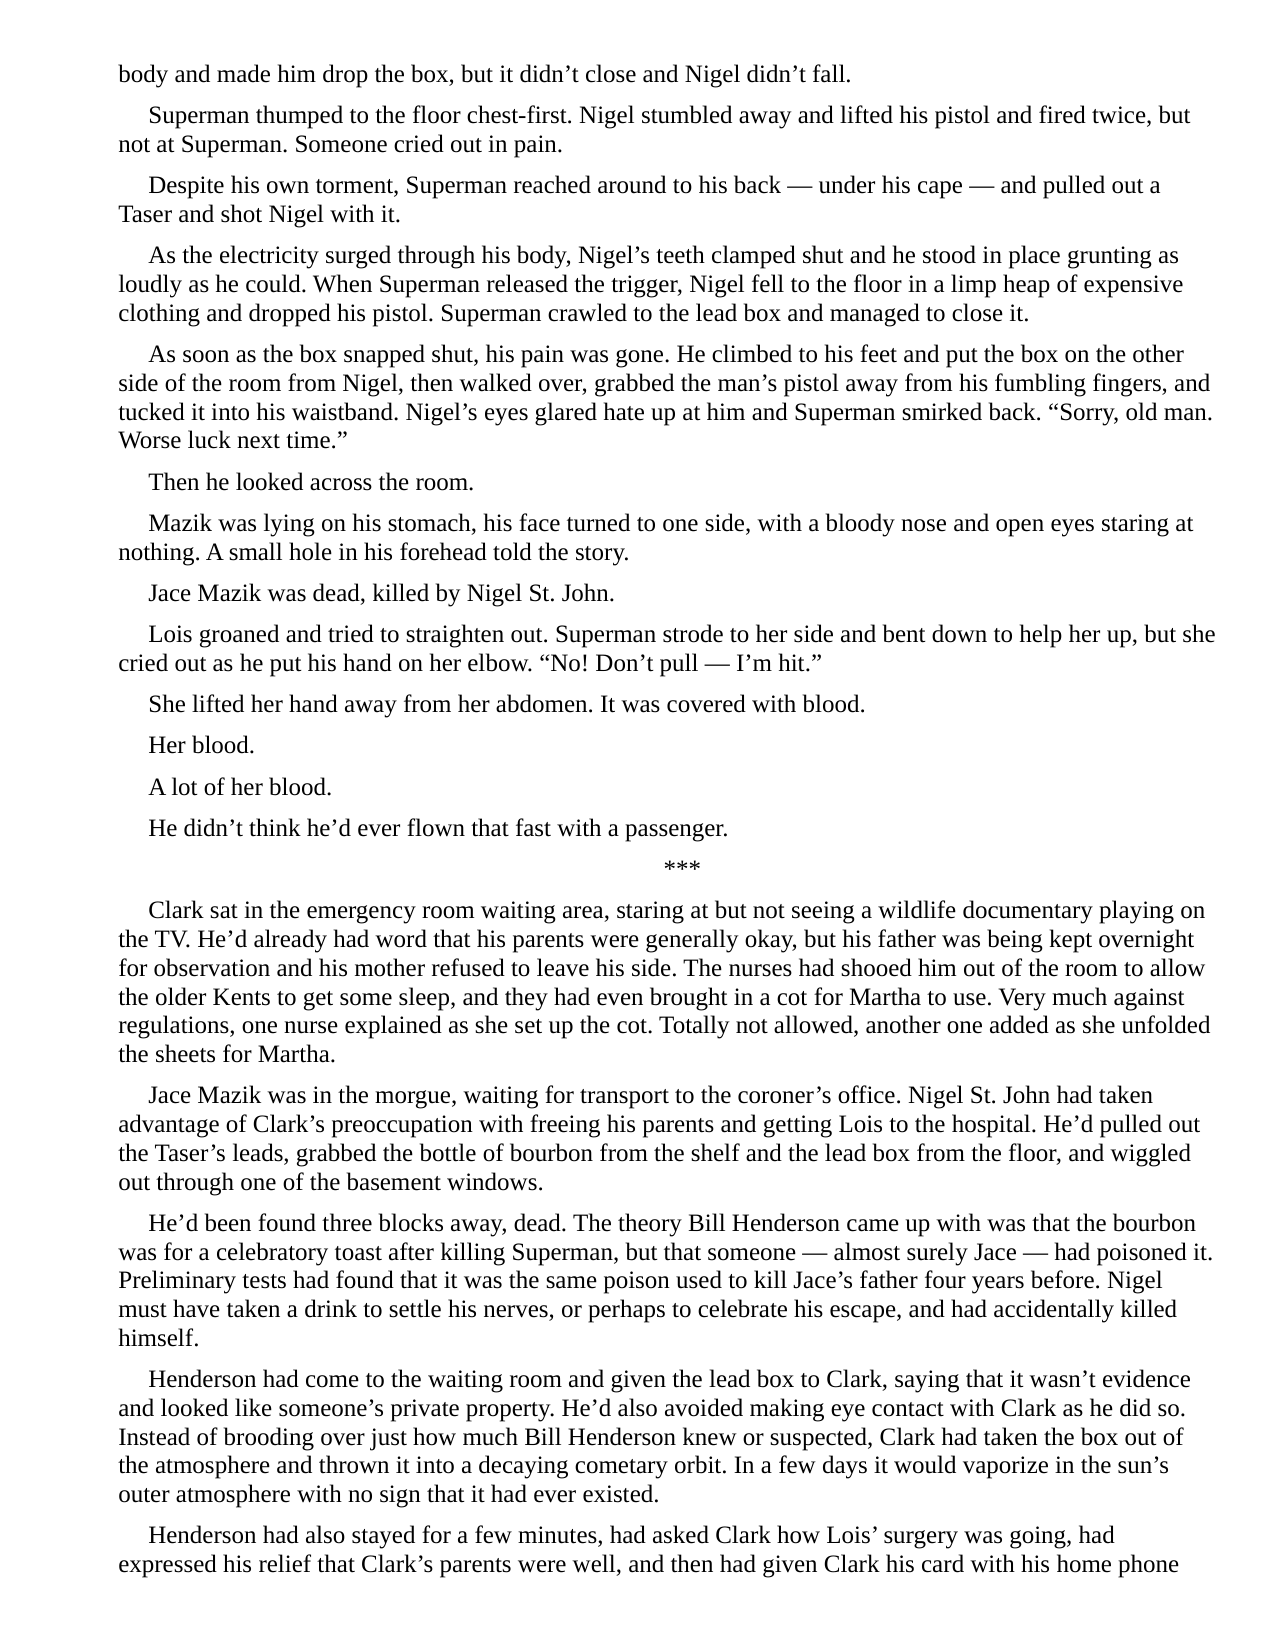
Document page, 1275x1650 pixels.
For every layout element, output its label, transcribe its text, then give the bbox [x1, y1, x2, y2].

text Then he looked across the room. [118, 467, 1216, 495]
text As soon as the box snapped shut, his pain was gone. He climbed to his feet and put the box on the other side of the room from Nigel, then walked over, grabbed the man’s pistol away from his fumbling fingers, and tucked it into his waistband. Nigel’s eyes glared hate up at him and Superman smirked back. “Sorry, old man. Worse luck next time.” [118, 339, 1216, 454]
text Lois groaned and tried to straighten out. Superman strode to her side and bent down to help her up, but she cried out as he put his hand on her elbow. “No! Don’t pull — I’m hit.” [118, 619, 1216, 677]
text Henderson had come to the waiting room and given the lead box to Clark, saying that it wasn’t evidence and looked like someone’s private property. He’d also avoided making eye contact with Clark as he did so. Instead of brooding over just how much Bill Henderson knew or suspected, Clark had taken the box out of the atmosphere and thrown it into a decaying cometary orbit. In a few days it would vaporize in the sun’s outer atmosphere with no sign that it had ever existed. [118, 1364, 1216, 1508]
text body and made him drop the box, but it didn’t close and Nigel didn’t fall. [118, 59, 1216, 88]
text She lifted her hand away from her abdomen. It was covered with blood. [118, 689, 1216, 718]
text A lot of her blood. [118, 772, 1216, 800]
text Jace Mazik was dead, killed by Nigel St. John. [118, 578, 1216, 607]
text As the electricity surged through his body, Nigel’s teeth clamped shut and he stood in place grunting as loudly as he could. When Superman released the trigger, Nigel fell to the floor in a limp heap of expensive clothing and dropped his pistol. Superman crawled to the lead box and managed to close it. [118, 240, 1216, 327]
text He’d been found three blocks away, dead. The theory Bill Henderson came up with was that the bourbon was for a celebratory toast after killing Superman, but that someone — almost surely Jace — had poisoned it. Preliminary tests had found that it was the same poison used to kill Jace’s father four years before. Nigel must have taken a drink to settle his nerves, or perhaps to celebrate his escape, and had accidentally killed himself. [118, 1208, 1216, 1352]
text He didn’t think he’d ever flown that fast with a passenger. [118, 813, 1216, 842]
text Clark sat in the emergency room waiting area, staring at but not seeing a wildlife documentary playing on the TV. He’d already had word that his parents were generally okay, but his father was being kept overnight for observation and his mother refused to leave his side. The nurses had shooed him out of the room to allow the older Kents to get some sleep, and they had even brought in a cot for Martha to use. Very much against regulations, one nurse explained as she set up the cot. Totally not allowed, another one added as she unfolded the sheets for Martha. [118, 895, 1216, 1068]
text Despite his own torment, Superman reached around to his back — under his cape — and pulled out a Taser and shot Nigel with it. [118, 170, 1216, 228]
text Henderson had also stayed for a few minutes, had asked Clark how Lois’ surgery was going, had expressed his relief that Clark’s parents were well, and then had given Clark his card with his home phone [118, 1520, 1216, 1578]
text Jace Mazik was in the morgue, waiting for transport to the coroner’s office. Nigel St. John had taken advantage of Clark’s preoccupation with freeing his parents and getting Lois to the hospital. He’d pulled out the Taser’s leads, grabbed the bottle of bourbon from the shelf and the lead box from the floor, and wiggled out through one of the basement windows. [118, 1080, 1216, 1195]
text Mazik was lying on his stomach, his face turned to one side, with a bloody nose and open eyes staring at nothing. A small hole in his forehead told the story. [118, 508, 1216, 565]
text *** [118, 854, 1216, 883]
text Her blood. [118, 730, 1216, 759]
text Superman thumped to the floor chest-first. Nigel stumbled away and lifted his pistol and fired twice, but not at Superman. Someone cried out in pain. [118, 100, 1216, 158]
